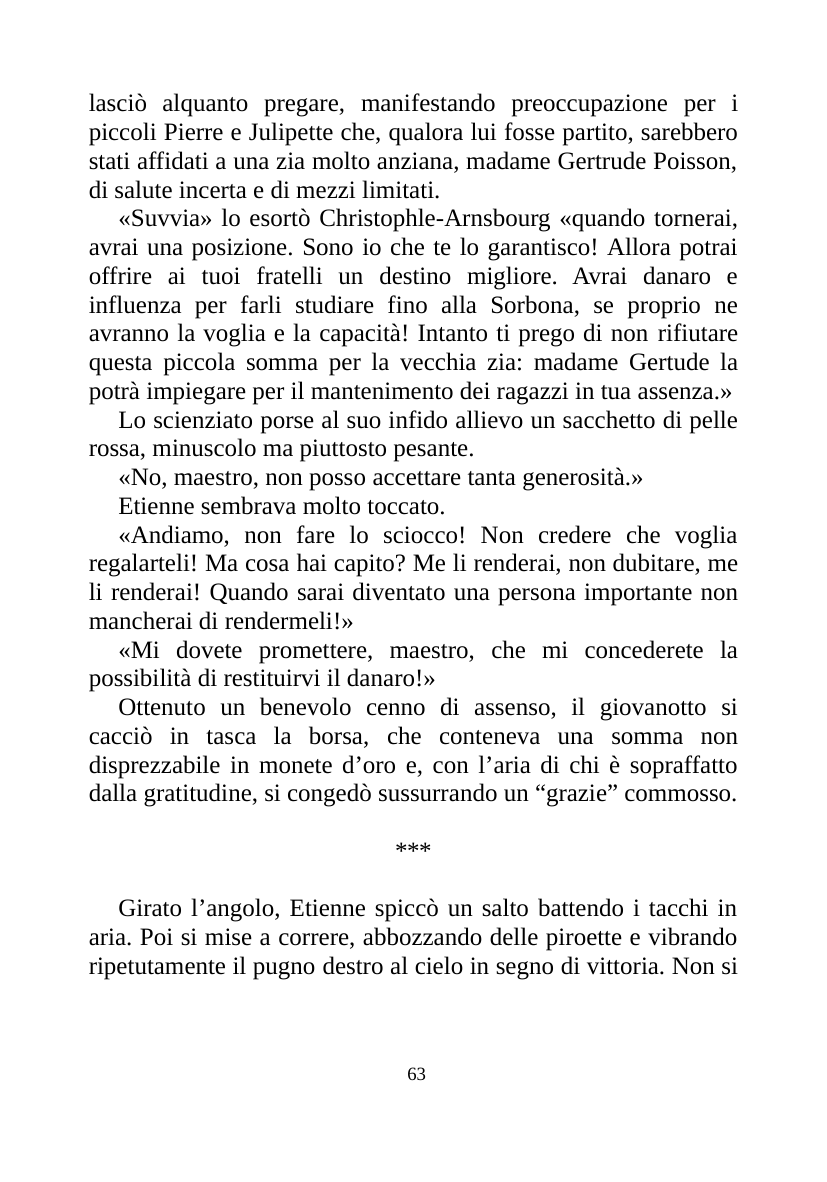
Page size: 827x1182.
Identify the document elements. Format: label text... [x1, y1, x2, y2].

text Ottenuto un benevolo cenno di assenso, il giovanotto si cacciò in tasca la borsa, che conteneva una somma non disprezzabile in monete d’oro e, con l’aria di chi è sopraffatto dalla gratitudine, si congedò sussurrando un “grazie” commosso. [88, 692, 738, 807]
text «Andiamo, non fare lo sciocco! Non credere che voglia regalarteli! Ma cosa hai capito? Me li renderai, non dubitare, me li renderai! Quando sarai diventato una persona importante non mancherai di rendermeli!» [88, 520, 738, 635]
text Lo scienziato porse al suo infido allievo un sacchetto di pelle rossa, minuscolo ma piuttosto pesante. [88, 405, 738, 462]
text Girato l’angolo, Etienne spiccò un salto battendo i tacchi in aria. Poi si mise a correre, abbozzando delle piroette e vibrando ripetutamente il pugno destro al cielo in segno di vittoria. Non si [88, 893, 738, 980]
text *** [88, 836, 738, 865]
text «Mi dovete promettere, maestro, che mi concederete la possibilità di restituirvi il danaro!» [88, 635, 738, 692]
text «Suvvia» lo esortò Christophle-Arnsbourg «quando tornerai, avrai una posizione. Sono io che te lo garantisco! Allora potrai offrire ai tuoi fratelli un destino migliore. Avrai danaro e influenza per farli studiare fino alla Sorbona, se proprio ne avranno la voglia e la capacità! Intanto ti prego di non rifiutare questa piccola somma per la vecchia zia: madame Gertude la potrà impiegare per il mantenimento dei ragazzi in tua assenza.» [88, 203, 738, 405]
text Etienne sembrava molto toccato. [88, 491, 738, 520]
text «No, maestro, non posso accettare tanta generosità.» [88, 462, 738, 491]
text lasciò alquanto pregare, manifestando preoccupazione per i piccoli Pierre e Julipette che, qualora lui fosse partito, sarebbero stati affidati a una zia molto anziana, madame Gertrude Poisson, di salute incerta e di mezzi limitati. [88, 88, 738, 203]
